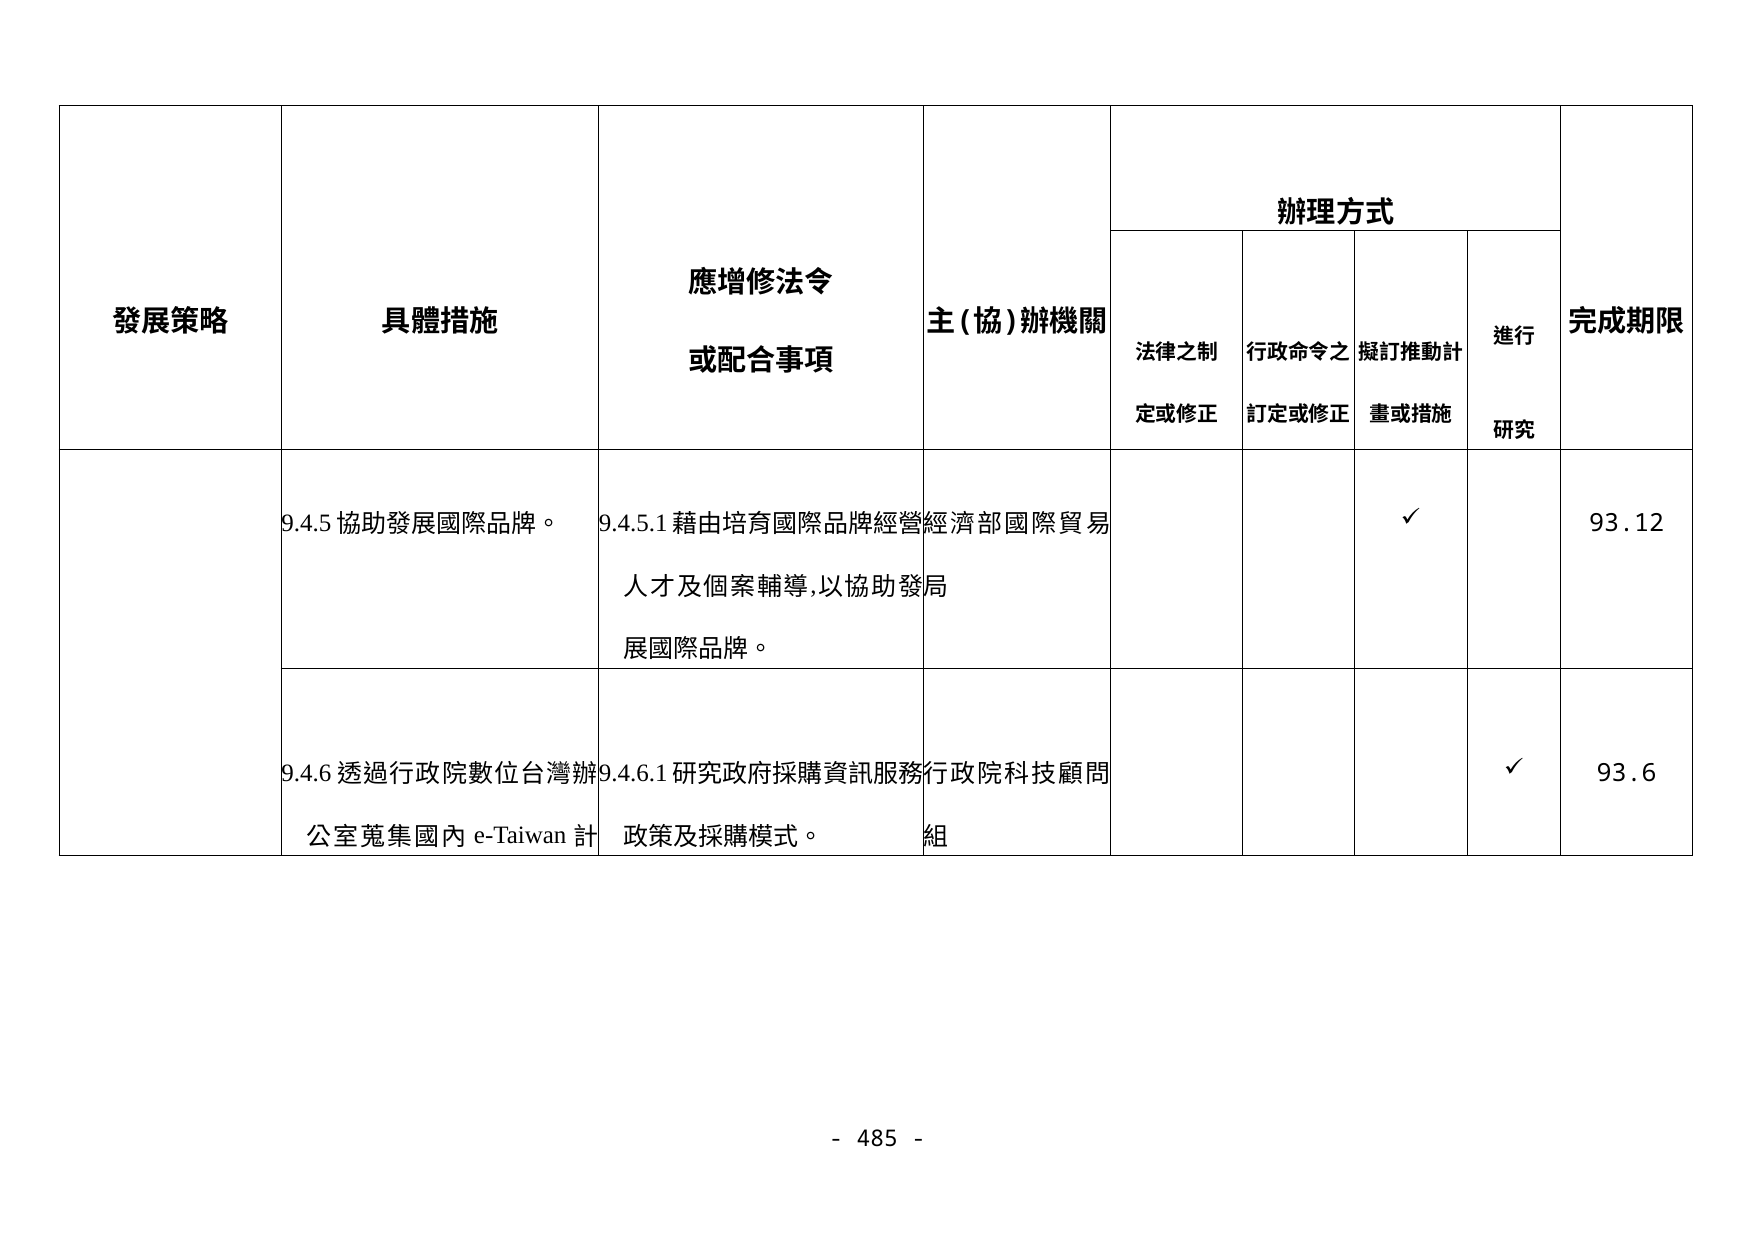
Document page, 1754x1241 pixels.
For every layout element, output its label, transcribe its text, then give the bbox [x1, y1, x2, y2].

table_cell [1111, 450, 1242, 668]
table_cell [60, 450, 281, 855]
table_cell 法律之制 定或修正 [1111, 231, 1242, 449]
table_cell 93.12 [1561, 450, 1692, 668]
table_cell  [1355, 450, 1467, 668]
table_header 應增修法令 或配合事項 [599, 106, 923, 449]
table_cell  [1468, 669, 1560, 855]
table_header 完成期限 [1561, 106, 1692, 449]
table_cell 9.4.6.1研究政府採購資訊服務政策及採購模式。 [599, 669, 923, 855]
table_cell 93.6 [1561, 669, 1692, 855]
table_cell 9.4.5.1藉由培育國際品牌經營人才及個案輔導,以協助發展國際品牌。 [599, 450, 923, 668]
table_header 主(協)辦機關 [924, 106, 1110, 449]
table_cell [1355, 669, 1467, 855]
table_cell 9.4.5協助發展國際品牌。 [282, 450, 598, 668]
table_header 辦理方式 [1111, 106, 1560, 230]
table_cell 經濟部國際貿易局 [924, 450, 1110, 668]
table_cell [1468, 450, 1560, 668]
table_cell 行政院科技顧問組 [924, 669, 1110, 855]
table_cell [1111, 669, 1242, 855]
table_cell 進行 研究 [1468, 231, 1560, 449]
table_cell 行政命令之訂定或修正 [1243, 231, 1354, 449]
table_cell [1243, 450, 1354, 668]
table_cell [1243, 669, 1354, 855]
table_header 發展策略 [60, 106, 281, 449]
table_cell 擬訂推動計畫或措施 [1355, 231, 1467, 449]
table_cell 9.4.6透過行政院數位台灣辦公室蒐集國內e-Taiwan計 [282, 669, 598, 855]
table_header 具體措施 [282, 106, 598, 449]
